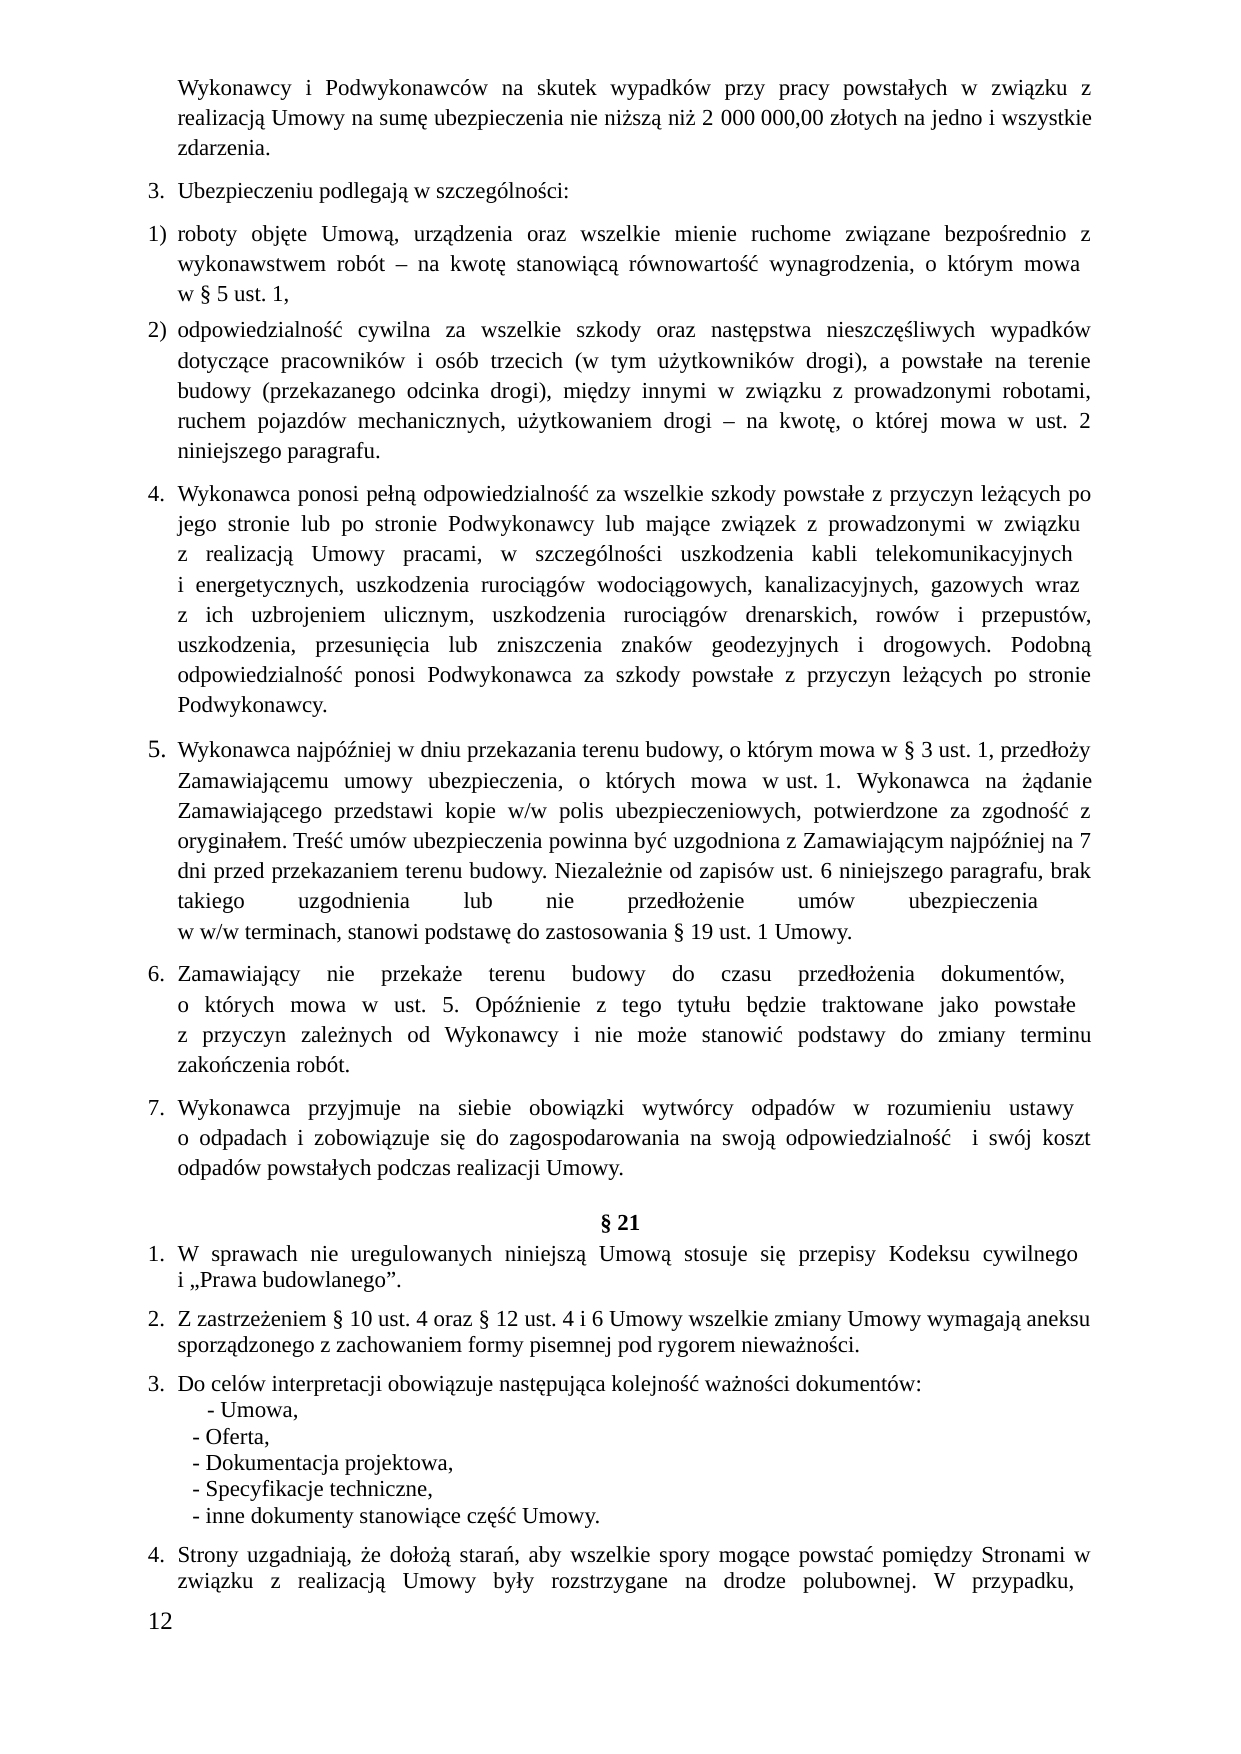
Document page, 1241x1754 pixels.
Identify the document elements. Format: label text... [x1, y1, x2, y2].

list Strony uzgadniają, że dołożą starań, aby wszelkie spory mogące powstać pomiędzy Stronami w związku z realizacją Umowy były rozstrzygane na drodze polubownej. W przypadku, [148, 1541, 1092, 1593]
text - Specyfikacje techniczne, [148, 1476, 1092, 1502]
text - Umowa, [148, 1396, 1092, 1423]
list Ubezpieczeniu podlegają w szczególności: [148, 177, 1092, 203]
text § 21 [148, 1209, 1092, 1236]
text - Dokumentacja projektowa, [148, 1449, 1092, 1476]
list odpowiedzialność cywilna za wszelkie szkody oraz następstwa nieszczęśliwych wypadków dotyczące pracowników i osób trzecich (w tym użytkowników drogi), a powstałe na terenie budowy (przekazanego odcinka drogi), między innymi w związku z prowadzonymi robotami, ruchem pojazdów mechanicznych, użytkowaniem drogi – na kwotę, o której mowa w ust. 2 niniejszego paragrafu. [148, 316, 1092, 464]
list Zamawiający nie przekaże terenu budowy do czasu przedłożenia dokumentów, o których mowa w ust. 5. Opóźnienie z tego tytułu będzie traktowane jako powstałe z przyczyn zależnych od Wykonawcy i nie może stanowić podstawy do zmiany terminu zakończenia robót. [148, 961, 1092, 1077]
text - inne dokumenty stanowiące część Umowy. [148, 1502, 1092, 1528]
list W sprawach nie uregulowanych niniejszą Umową stosuje się przepisy Kodeksu cywilnego i „Prawa budowlanego”. [148, 1240, 1092, 1292]
list Do celów interpretacji obowiązuje następująca kolejność ważności dokumentów: [148, 1370, 1092, 1396]
list roboty objęte Umową, urządzenia oraz wszelkie mienie ruchome związane bezpośrednio z wykonawstwem robót – na kwotę stanowiącą równowartość wynagrodzenia, o którym mowa w § 5 ust. 1, [148, 219, 1092, 306]
text - Oferta, [148, 1423, 1092, 1449]
list Wykonawca najpóźniej w dniu przekazania terenu budowy, o którym mowa w § 3 ust. 1, przedłoży Zamawiającemu umowy ubezpieczenia, o których mowa w ust. 1. Wykonawca na żądanie Zamawiającego przedstawi kopie w/w polis ubezpieczeniowych, potwierdzone za zgodność z oryginałem. Treść umów ubezpieczenia powinna być uzgodniona z Zamawiającym najpóźniej na 7 dni przed przekazaniem terenu budowy. Niezależnie od zapisów ust. 6 niniejszego paragrafu, brak takiego uzgodnienia lub nie przedłożenie umów ubezpieczenia w w/w terminach, stanowi podstawę do zastosowania § 19 ust. 1 Umowy. [148, 734, 1092, 944]
list Z zastrzeżeniem § 10 ust. 4 oraz § 12 ust. 4 i 6 Umowy wszelkie zmiany Umowy wymagają aneksu sporządzonego z zachowaniem formy pisemnej pod rygorem nieważności. [148, 1305, 1092, 1358]
list Wykonawcy i Podwykonawców na skutek wypadków przy pracy powstałych w związku z realizacją Umowy na sumę ubezpieczenia nie niższą niż 2 000 000,00 złotych na jedno i wszystkie zdarzenia. [148, 74, 1092, 161]
list Wykonawca przyjmuje na siebie obowiązki wytwórcy odpadów w rozumieniu ustawy o odpadach i zobowiązuje się do zagospodarowania na swoją odpowiedzialność i swój koszt odpadów powstałych podczas realizacji Umowy. [148, 1094, 1092, 1181]
list Wykonawca ponosi pełną odpowiedzialność za wszelkie szkody powstałe z przyczyn leżących po jego stronie lub po stronie Podwykonawcy lub mające związek z prowadzonymi w związku z realizacją Umowy pracami, w szczególności uszkodzenia kabli telekomunikacyjnych i energetycznych, uszkodzenia rurociągów wodociągowych, kanalizacyjnych, gazowych wraz z ich uzbrojeniem ulicznym, uszkodzenia rurociągów drenarskich, rowów i przepustów, uszkodzenia, przesunięcia lub zniszczenia znaków geodezyjnych i drogowych. Podobną odpowiedzialność ponosi Podwykonawca za szkody powstałe z przyczyn leżących po stronie Podwykonawcy. [148, 480, 1092, 718]
